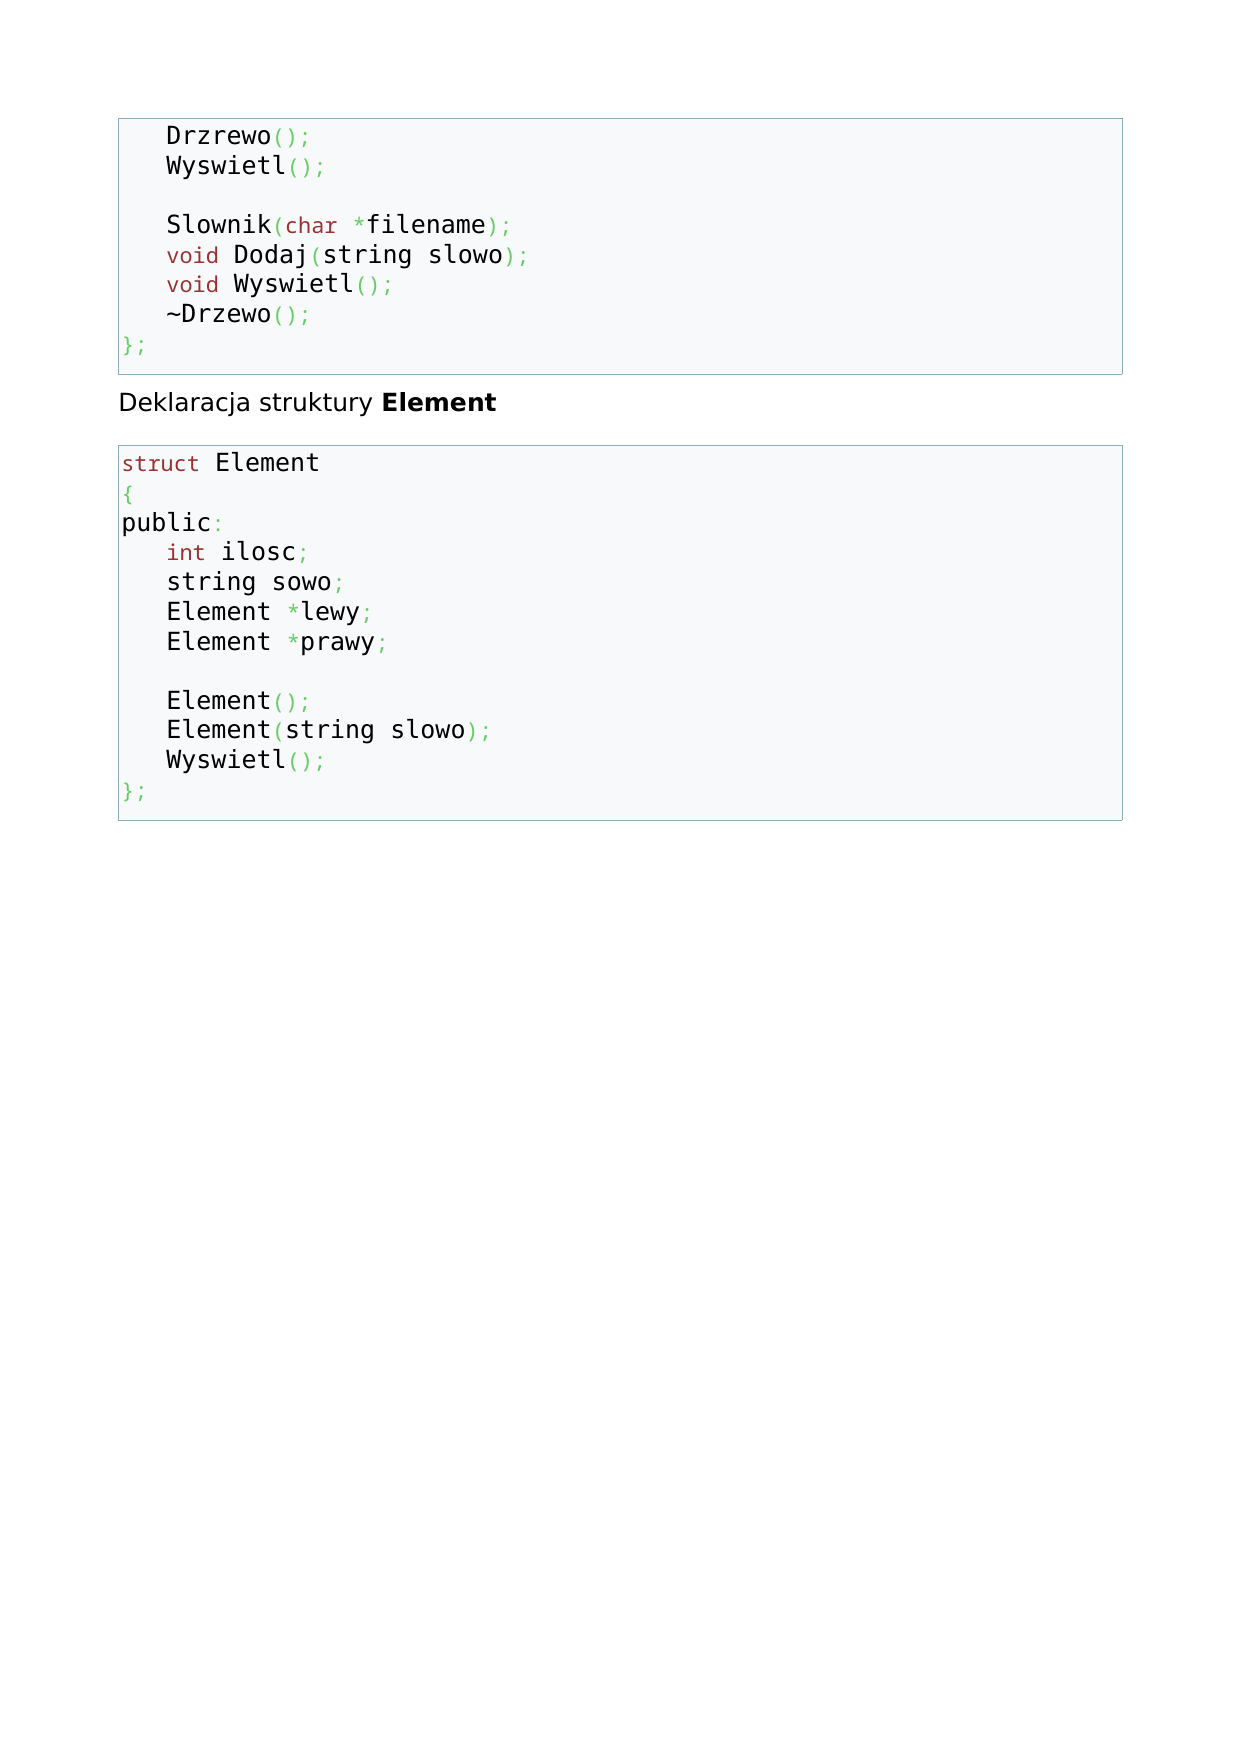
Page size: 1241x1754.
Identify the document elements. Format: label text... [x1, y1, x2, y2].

table_header struct Element { public: int ilosc; string sowo; Element *lewy; Element *prawy; Element(); Element(string slowo); Wyswietl(); }; [119, 446, 1122, 819]
text Deklaracja struktury Element [118, 388, 1122, 418]
table_header Drzrewo(); Wyswietl(); Slownik(char *filename); void Dodaj(string slowo); void Wyswietl(); ~Drzewo(); }; [119, 119, 1122, 373]
